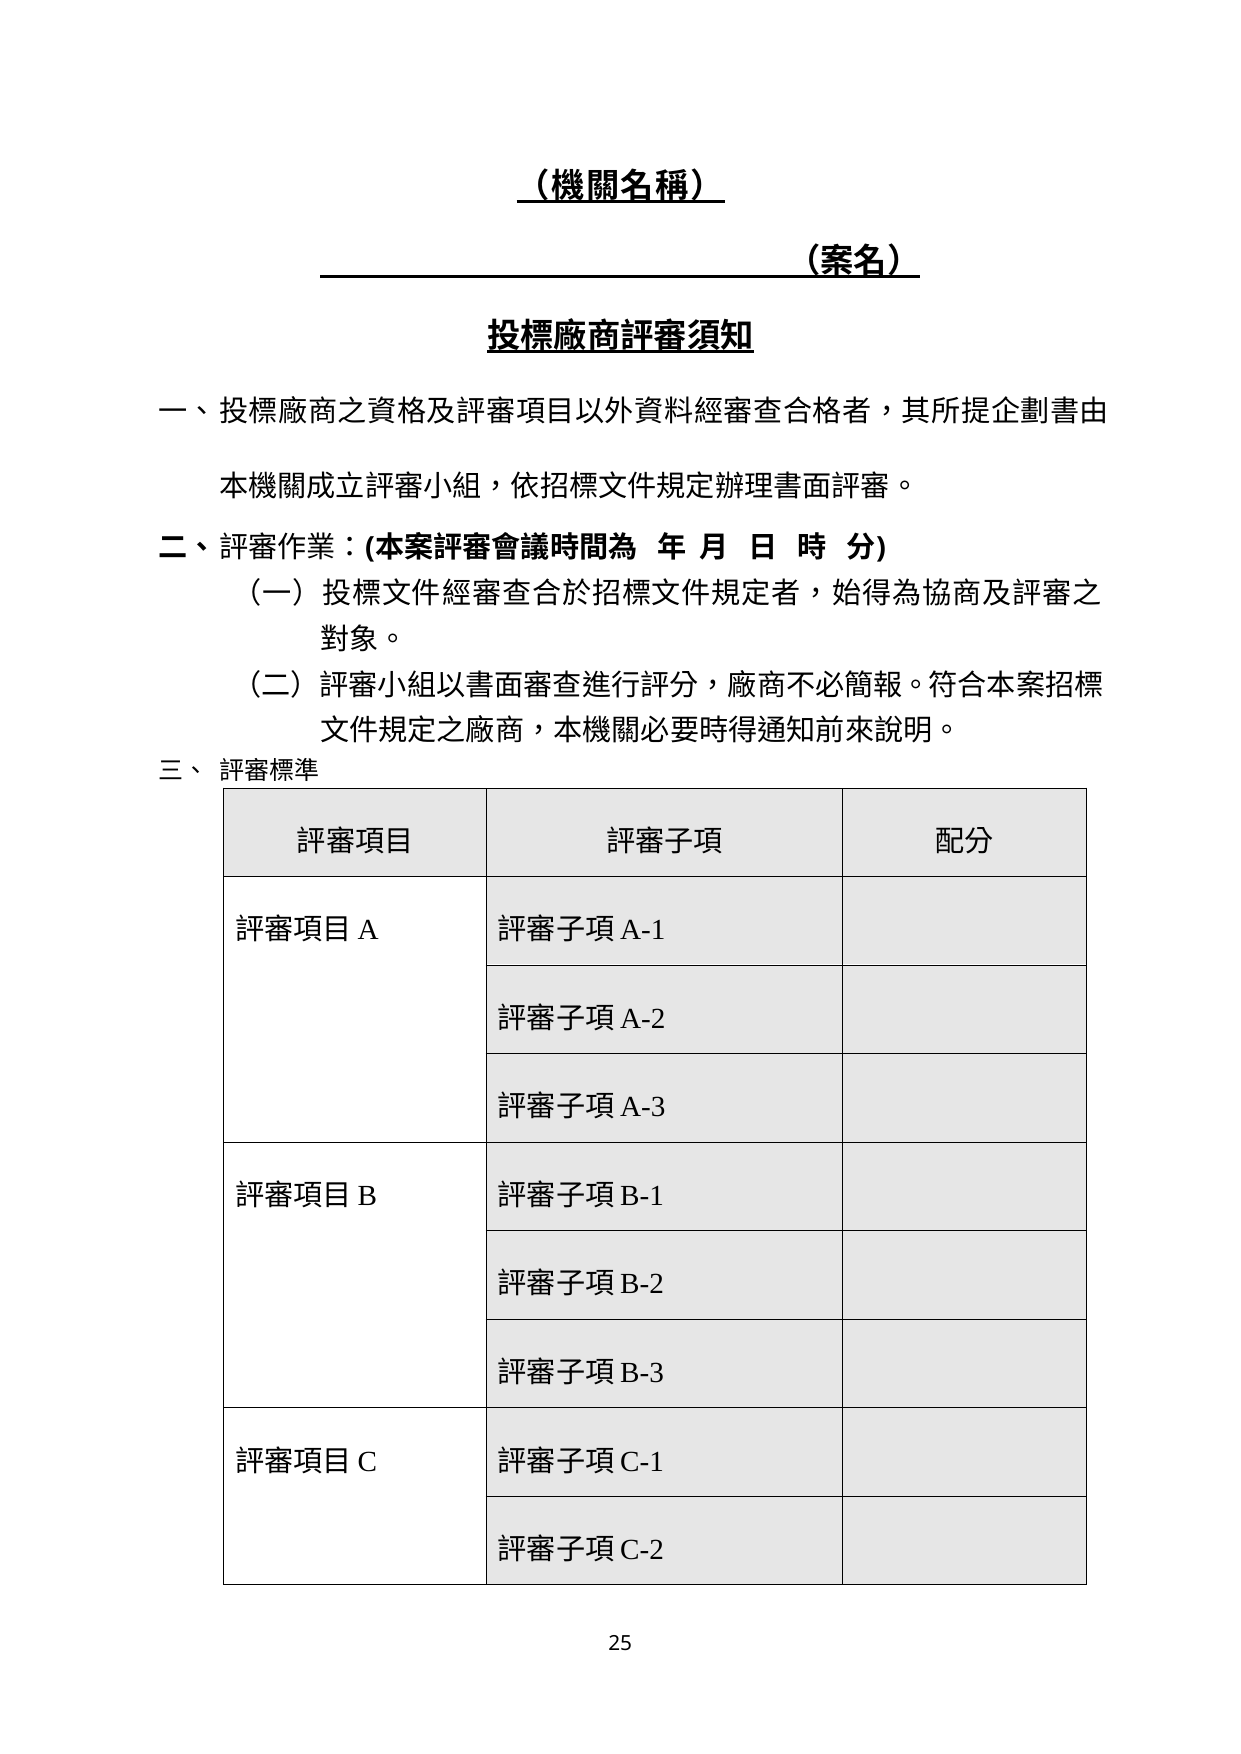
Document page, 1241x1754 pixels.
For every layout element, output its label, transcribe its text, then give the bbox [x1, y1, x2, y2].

text （機關名稱） [130, 146, 1110, 221]
text （案名） [130, 221, 1110, 296]
list 評審標準 [158, 750, 1110, 787]
table_header 評審項目 [224, 789, 486, 876]
text （二）評審小組以書面審查進行評分，廠商不必簡報。符合本案招標文件規定之廠商，本機關必要時得通知前來說明。 [232, 658, 1103, 750]
text （一）投標文件經審查合於招標文件規定者，始得為協商及評審之對象。 [232, 567, 1103, 658]
table_cell 評審子項A-3 [487, 1054, 842, 1142]
table_cell [843, 966, 1086, 1053]
table_cell 評審項目A [224, 877, 486, 1142]
list 投標廠商之資格及評審項目以外資料經審查合格者，其所提企劃書由本機關成立評審小組，依招標文件規定辦理書面評審。 [158, 371, 1110, 521]
table_cell 評審子項C-2 [487, 1497, 842, 1584]
table_cell 評審子項A-1 [487, 877, 842, 964]
table_cell 評審項目B [224, 1143, 486, 1407]
table_header 評審子項 [487, 789, 842, 876]
table_cell 評審子項A-2 [487, 966, 842, 1053]
table_cell 評審子項B-1 [487, 1143, 842, 1230]
table_cell [843, 1320, 1086, 1407]
table_cell [843, 1408, 1086, 1496]
table_cell [843, 1143, 1086, 1230]
table_cell 評審子項B-2 [487, 1231, 842, 1319]
table_cell 評審子項B-3 [487, 1320, 842, 1407]
table_cell [843, 1231, 1086, 1319]
text 投標廠商評審須知 [130, 296, 1110, 371]
table_cell 評審子項C-1 [487, 1408, 842, 1496]
table_header 配分 [843, 789, 1086, 876]
list 評審作業：(本案評審會議時間為 年 月 日 時 分) [158, 521, 1110, 567]
table_cell [843, 1054, 1086, 1142]
table_cell [843, 1497, 1086, 1584]
table_cell [843, 877, 1086, 964]
table_cell 評審項目C [224, 1408, 486, 1584]
